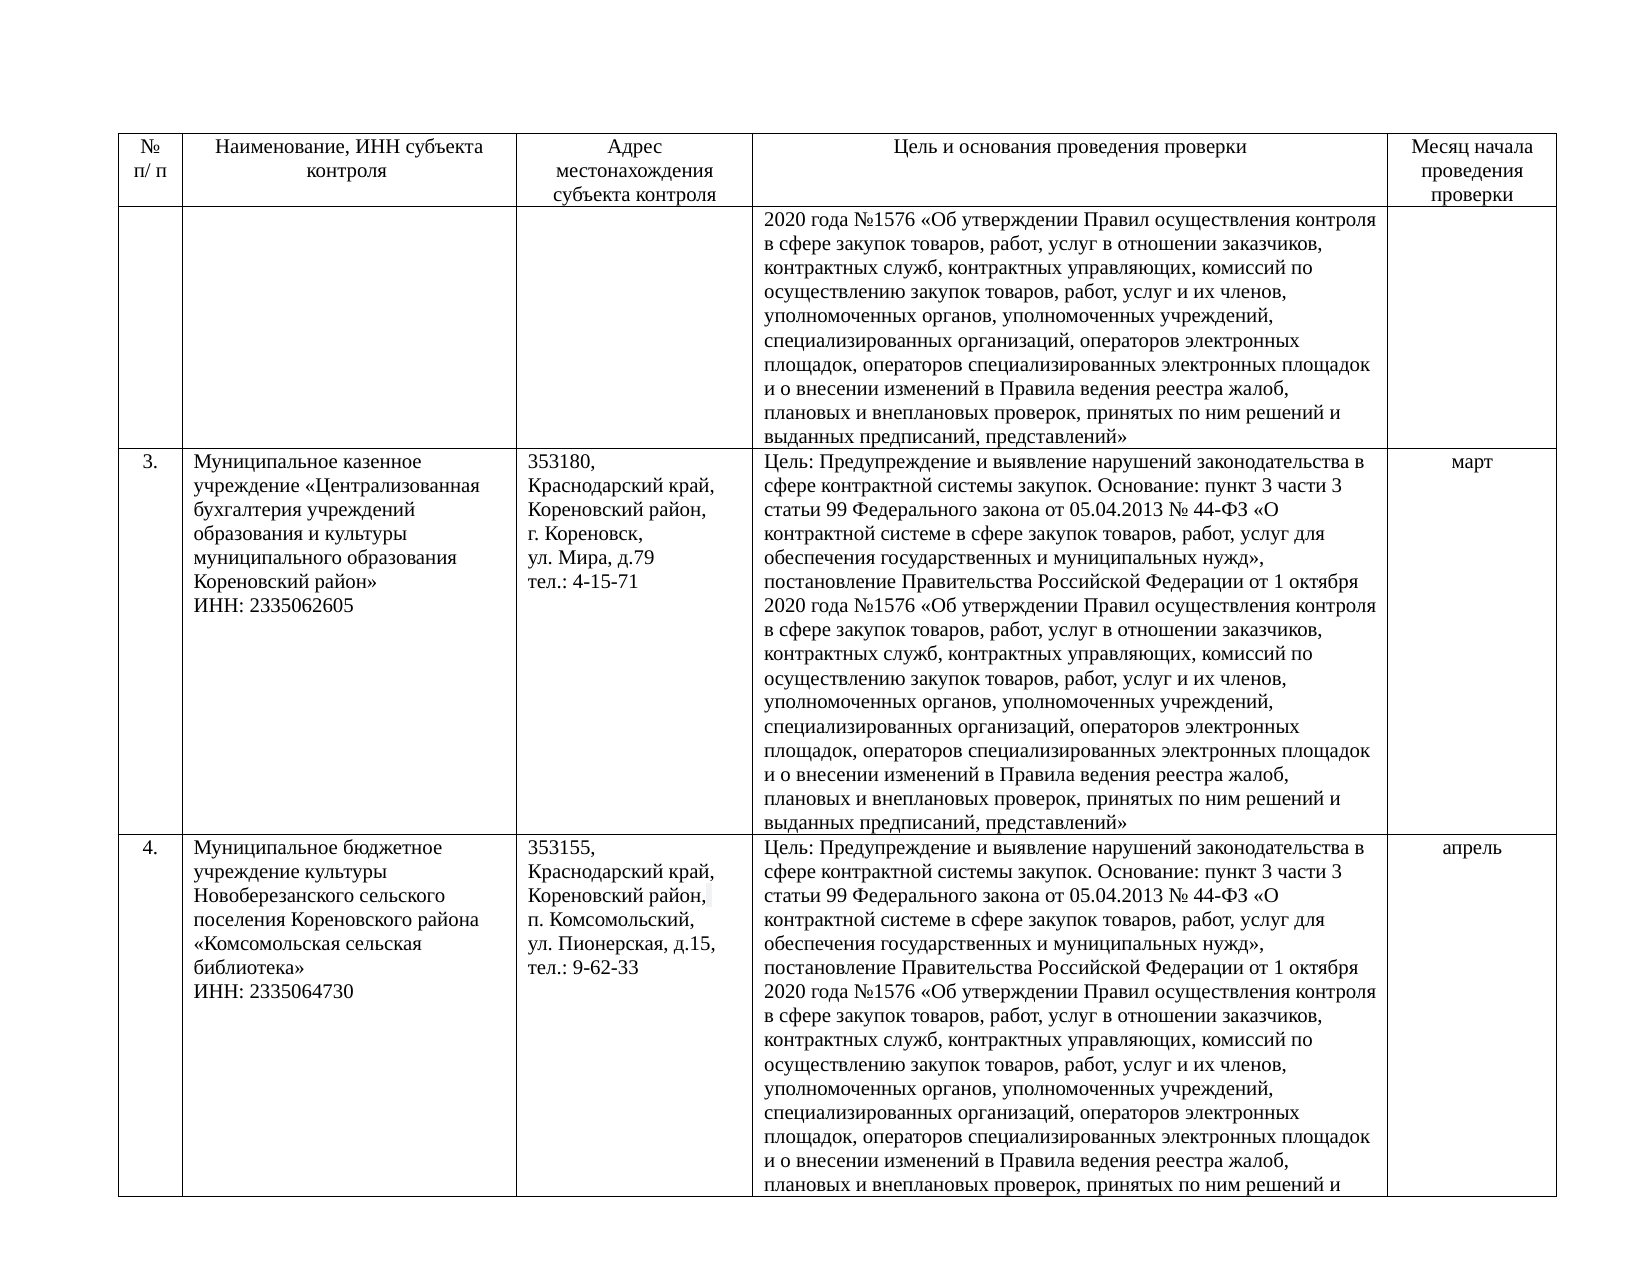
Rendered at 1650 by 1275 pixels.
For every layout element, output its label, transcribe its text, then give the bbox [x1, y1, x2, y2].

table_cell [1388, 207, 1556, 448]
table_cell [119, 207, 182, 448]
table_cell 4. [119, 835, 182, 1196]
table_cell Муниципальное бюджетное учреждение культуры Новоберезанского сельского поселения Кореновского района «Комсомольская сельская библиотека» ИНН: 2335064730 [183, 835, 516, 1196]
table_cell Цель: Предупреждение и выявление нарушений законодательства в сфере контрактной системы закупок. Основание: пункт 3 части 3 статьи 99 Федерального закона от 05.04.2013 № 44-ФЗ «О контрактной системе в сфере закупок товаров, работ, услуг для обеспечения государственных и муниципальных нужд», постановление Правительства Российской Федерации от 1 октября 2020 года №1576 «Об утверждении Правил осуществления контроля в сфере закупок товаров, работ, услуг в отношении заказчиков, контрактных служб, контрактных управляющих, комиссий по осуществлению закупок товаров, работ, услуг и их членов, уполномоченных органов, уполномоченных учреждений, специализированных организаций, операторов электронных площадок, операторов специализированных электронных площадок и о внесении изменений в Правила ведения реестра жалоб, плановых и внеплановых проверок, принятых по ним решений и [753, 835, 1387, 1196]
table_header Адрес местонахождения субъекта контроля [517, 134, 752, 206]
table_cell 2020 года №1576 «Об утверждении Правил осуществления контроля в сфере закупок товаров, работ, услуг в отношении заказчиков, контрактных служб, контрактных управляющих, комиссий по осуществлению закупок товаров, работ, услуг и их членов, уполномоченных органов, уполномоченных учреждений, специализированных организаций, операторов электронных площадок, операторов специализированных электронных площадок и о внесении изменений в Правила ведения реестра жалоб, плановых и внеплановых проверок, принятых по ним решений и выданных предписаний, представлений» [753, 207, 1387, 448]
table_header Месяц начала проведения проверки [1388, 134, 1556, 206]
table_cell [183, 207, 516, 448]
table_cell Цель: Предупреждение и выявление нарушений законодательства в сфере контрактной системы закупок. Основание: пункт 3 части 3 статьи 99 Федерального закона от 05.04.2013 № 44-ФЗ «О контрактной системе в сфере закупок товаров, работ, услуг для обеспечения государственных и муниципальных нужд», постановление Правительства Российской Федерации от 1 октября 2020 года №1576 «Об утверждении Правил осуществления контроля в сфере закупок товаров, работ, услуг в отношении заказчиков, контрактных служб, контрактных управляющих, комиссий по осуществлению закупок товаров, работ, услуг и их членов, уполномоченных органов, уполномоченных учреждений, специализированных организаций, операторов электронных площадок, операторов специализированных электронных площадок и о внесении изменений в Правила ведения реестра жалоб, плановых и внеплановых проверок, принятых по ним решений и выданных предписаний, представлений» [753, 449, 1387, 834]
table_header Наименование, ИНН субъекта контроля [183, 134, 516, 206]
table_cell 3. [119, 449, 182, 834]
table_header № п/ п [119, 134, 182, 206]
table_header Цель и основания проведения проверки [753, 134, 1387, 206]
table_cell Муниципальное казенное учреждение «Централизованная бухгалтерия учреждений образования и культуры муниципального образования Кореновский район» ИНН: 2335062605 [183, 449, 516, 834]
table_cell 353155, Краснодарский край, Кореновский район, п. Комсомольский, ул. Пионерская, д.15, тел.: 9-62-33 [517, 835, 752, 1196]
table_cell март [1388, 449, 1556, 834]
table_cell 353180, Краснодарский край, Кореновский район, г. Кореновск, ул. Мира, д.79 тел.: 4-15-71 [517, 449, 752, 834]
table_cell апрель [1388, 835, 1556, 1196]
table_cell [517, 207, 752, 448]
